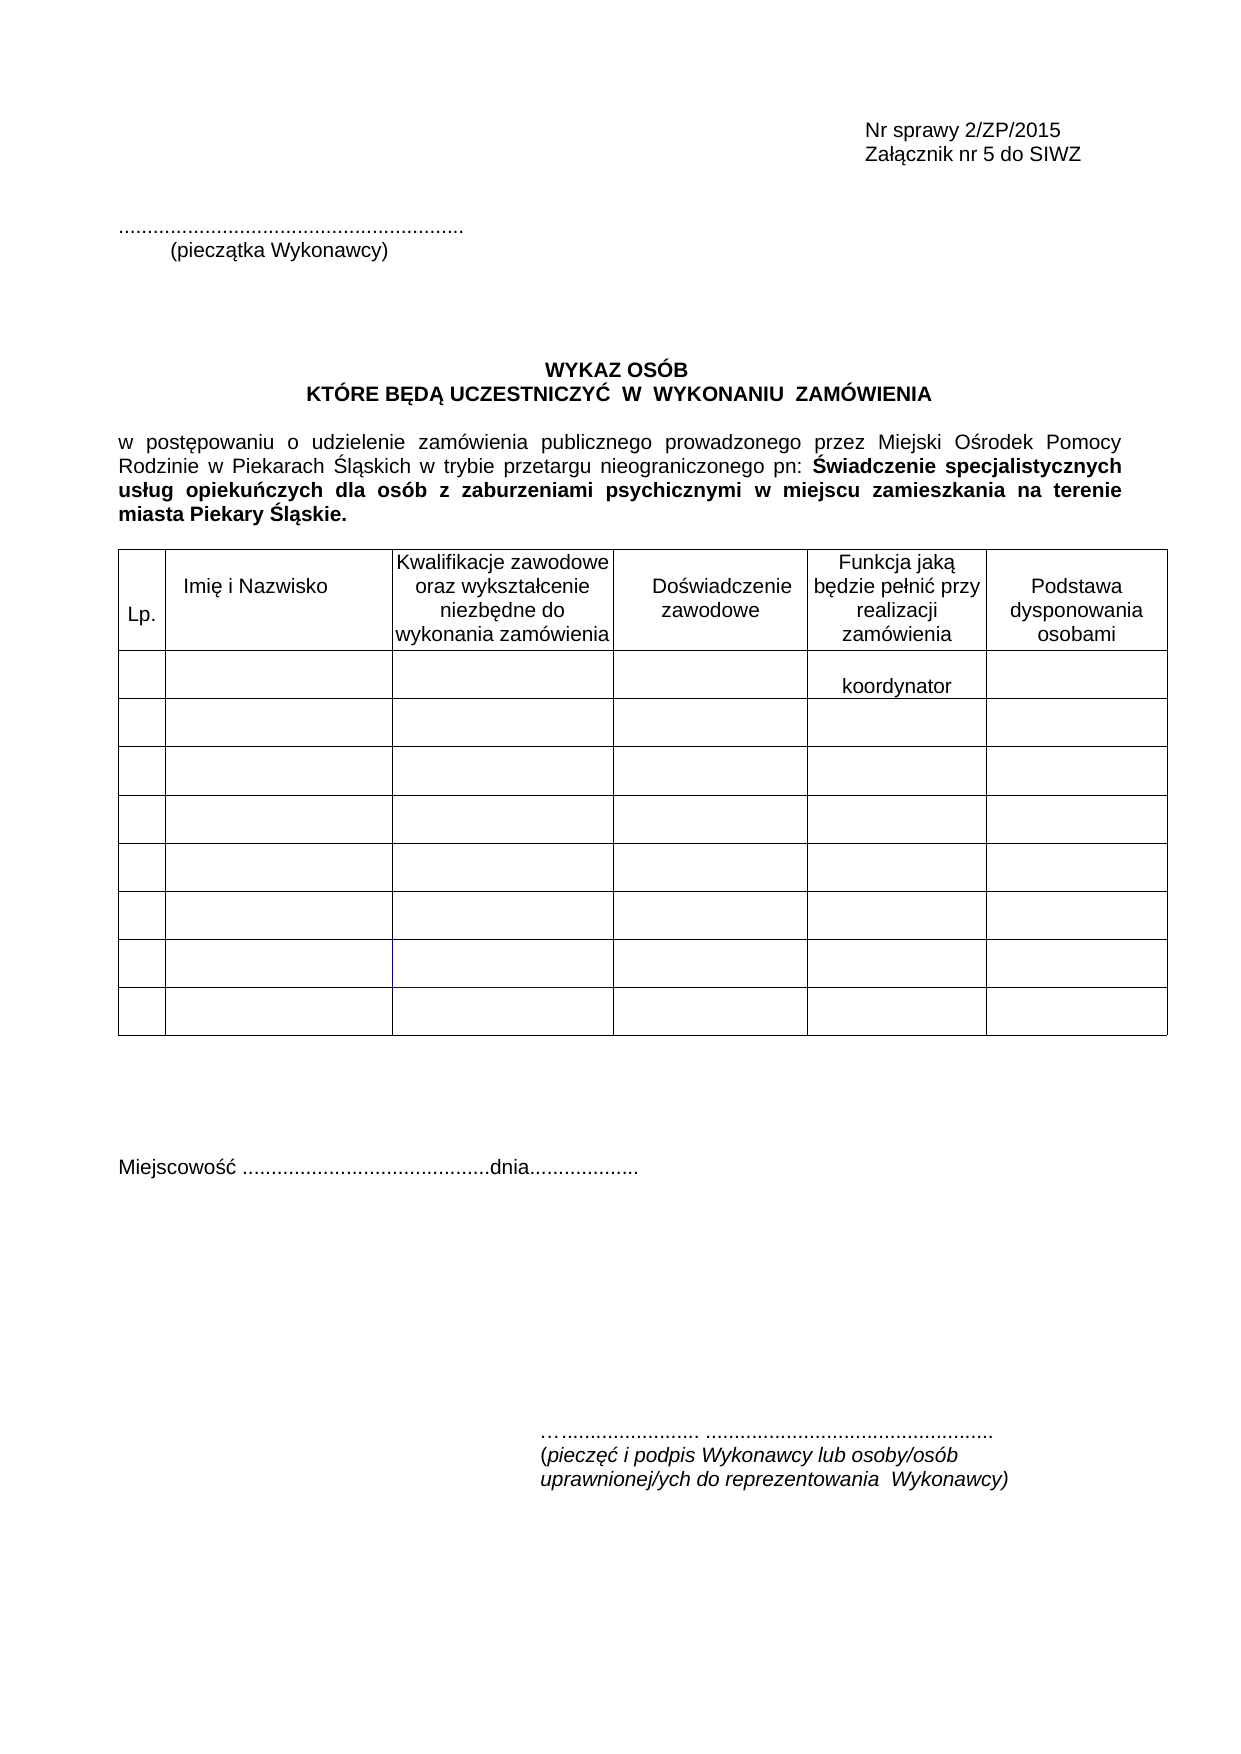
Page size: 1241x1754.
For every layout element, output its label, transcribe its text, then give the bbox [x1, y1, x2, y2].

text ............................................................ [118, 214, 1122, 238]
table_cell [119, 940, 165, 987]
table_cell [119, 892, 165, 939]
table_cell [166, 699, 392, 746]
text Załącznik nr 5 do SIWZ [118, 142, 1122, 166]
table_cell [119, 651, 165, 698]
table_cell [808, 747, 986, 794]
table_cell [614, 892, 807, 939]
table_cell [119, 699, 165, 746]
table_cell [614, 747, 807, 794]
table_header Lp. [119, 550, 165, 650]
text Nr sprawy 2/ZP/2015 [118, 118, 1122, 142]
table_cell [393, 699, 613, 746]
table_cell [166, 651, 392, 698]
table_cell [393, 892, 613, 939]
table_cell [614, 988, 807, 1035]
table_cell [987, 892, 1167, 939]
table_cell [166, 940, 392, 987]
text (pieczątka Wykonawcy) [118, 238, 1122, 262]
table_cell [987, 796, 1167, 843]
table_cell [614, 651, 807, 698]
table_cell [808, 699, 986, 746]
table_cell [808, 988, 986, 1035]
table_cell [808, 844, 986, 891]
text WYKAZ OSÓB [117, 358, 1122, 382]
table_header Imię i Nazwisko [166, 550, 392, 650]
text Miejscowość ...........................................dnia................... [118, 1155, 1122, 1179]
text w postępowaniu o udzielenie zamówienia publicznego prowadzonego przez Miejski Ośrodek Pomocy Rodzinie w Piekarach Śląskich w trybie przetargu nieograniczonego pn: Świadczenie specjalistycznych usług opiekuńczych dla osób z zaburzeniami psychicznymi w miejscu zamieszkania na terenie miasta Piekary Śląskie. [118, 429, 1122, 525]
table_cell [393, 747, 613, 794]
table_cell [614, 796, 807, 843]
table_header Funkcja jaką będzie pełnić przy realizacji zamówienia [808, 550, 986, 650]
text …........................ .................................................. [118, 1419, 1122, 1443]
table_cell [987, 844, 1167, 891]
table_cell [166, 796, 392, 843]
table_cell [393, 651, 613, 698]
table_header Kwalifikacje zawodowe oraz wykształcenie niezbędne do wykonania zamówienia [393, 550, 613, 650]
text uprawnionej/ych do reprezentowania Wykonawcy) [118, 1467, 1122, 1491]
table_cell [987, 651, 1167, 698]
table_cell [808, 892, 986, 939]
text (pieczęć i podpis Wykonawcy lub osoby/osób [118, 1443, 1122, 1467]
table_cell koordynator [808, 651, 986, 698]
table_cell [987, 988, 1167, 1035]
table_cell [166, 988, 392, 1035]
table_cell [393, 988, 613, 1035]
table_cell [614, 699, 807, 746]
table_cell [166, 844, 392, 891]
table_cell [614, 940, 807, 987]
table_header Doświadczenie zawodowe [614, 550, 807, 650]
table_cell [393, 940, 613, 987]
text KTÓRE BĘDĄ UCZESTNICZYĆ W WYKONANIU ZAMÓWIENIA [117, 382, 1122, 406]
table_cell [119, 747, 165, 794]
table_cell [987, 747, 1167, 794]
table_cell [614, 844, 807, 891]
table_cell [119, 988, 165, 1035]
table_cell [166, 892, 392, 939]
table_header Podstawa dysponowania osobami [987, 550, 1167, 650]
table_cell [808, 940, 986, 987]
table_cell [166, 747, 392, 794]
table_cell [393, 844, 613, 891]
table_cell [987, 699, 1167, 746]
table_cell [987, 940, 1167, 987]
table_cell [119, 796, 165, 843]
table_cell [119, 844, 165, 891]
table_cell [393, 796, 613, 843]
table_cell [808, 796, 986, 843]
